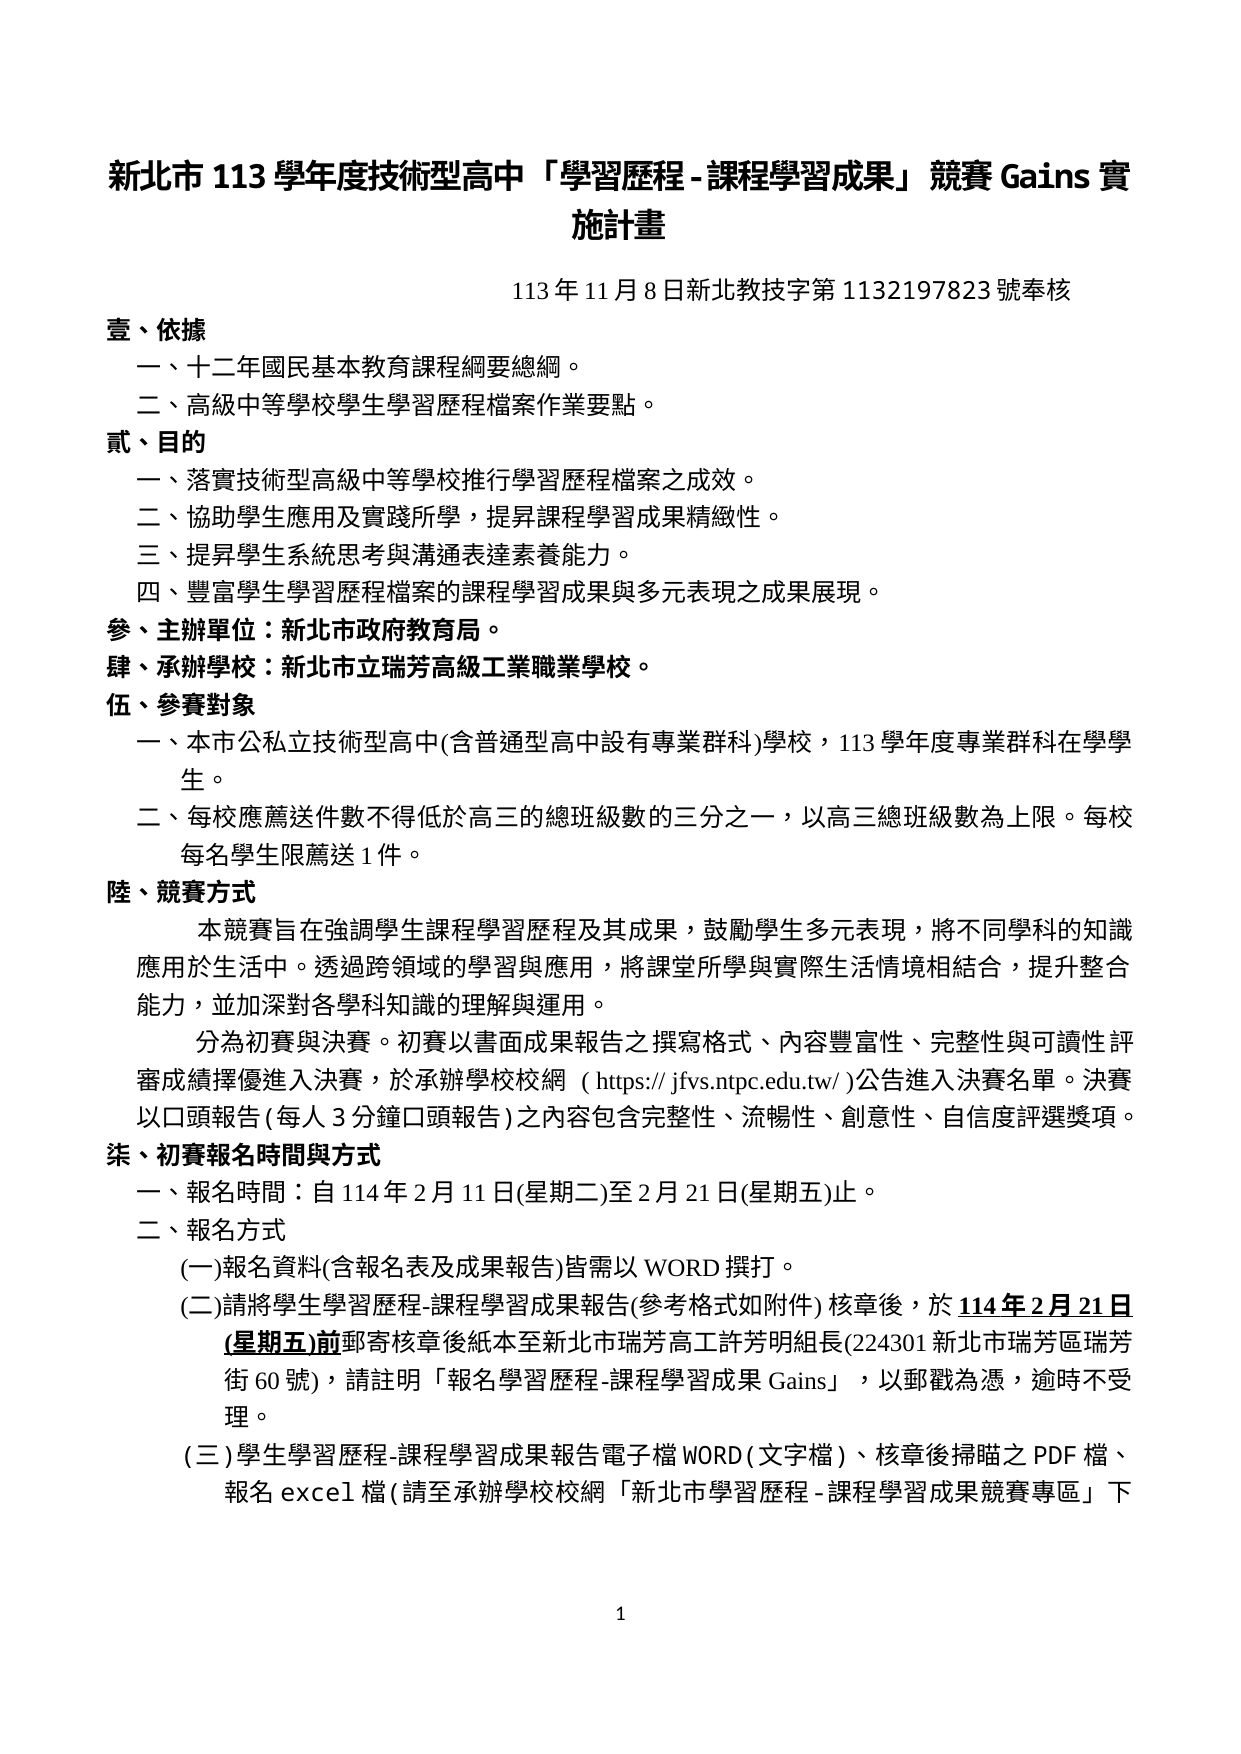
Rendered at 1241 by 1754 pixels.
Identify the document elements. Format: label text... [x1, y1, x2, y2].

text (三)學生學習歷程-課程學習成果報告電子檔WORD(文字檔)、核章後掃瞄之PDF檔、報名excel檔(請至承辦學校校網「新北市學習歷程-課程學習成果競賽專區」下 [180, 1434, 1134, 1509]
text 陸、競賽方式 [106, 872, 1134, 909]
text 肆、承辦學校：新北市立瑞芳高級工業職業學校。 [106, 647, 1134, 684]
text 貳、目的 [106, 422, 1134, 459]
text 二、每校應薦送件數不得低於高三的總班級數的三分之一，以高三總班級數為上限。每校每名學生限薦送1件。 [136, 797, 1134, 872]
text 一、十二年國民基本教育課程綱要總綱。 [106, 347, 1134, 384]
text 壹、依據 [106, 309, 1134, 347]
text 伍、參賽對象 [106, 684, 1134, 722]
text (一)報名資料(含報名表及成果報告)皆需以WORD撰打。 [180, 1247, 1134, 1284]
text 新北市113學年度技術型高中「學習歷程-課程學習成果」競賽Gains實施計畫 [106, 150, 1134, 247]
text 二、報名方式 [136, 1209, 1134, 1247]
text 本競賽旨在強調學生課程學習歷程及其成果，鼓勵學生多元表現，將不同學科的知識應用於生活中。透過跨領域的學習與應用，將課堂所學與實際生活情境相結合，提升整合能力，並加深對各學科知識的理解與運用。 [136, 909, 1134, 1022]
text 參、主辦單位：新北市政府教育局。 [106, 609, 1134, 647]
text 一、報名時間：自114年2月11日(星期二)至2月21日(星期五)止。 [136, 1172, 1134, 1209]
text (二)請將學生學習歷程-課程學習成果報告(參考格式如附件) 核章後，於114年2月21日(星期五)前郵寄核章後紙本至新北市瑞芳高工許芳明組長(224301新北市瑞芳區瑞芳街60號)，請註明「報名學習歷程-課程學習成果Gains」，以郵戳為憑，逾時不受理。 [180, 1284, 1134, 1434]
text 113年11月8日新北教技字第1132197823號奉核 [119, 247, 1121, 309]
text 三、提昇學生系統思考與溝通表達素養能力。 [136, 534, 1134, 572]
text 柒、初賽報名時間與方式 [106, 1134, 1134, 1172]
text 分為初賽與決賽。初賽以書面成果報告之撰寫格式、內容豐富性、完整性與可讀性評審成績擇優進入決賽，於承辦學校校網 ( https:// jfvs.ntpc.edu.tw/ )公告進入決賽名單。決賽以口頭報告(每人3分鐘口頭報告)之內容包含完整性、流暢性、創意性、自信度評選獎項。 [136, 1022, 1134, 1134]
text 二、協助學生應用及實踐所學，提昇課程學習成果精緻性。 [136, 497, 1134, 534]
text 一、落實技術型高級中等學校推行學習歷程檔案之成效。 [136, 459, 1134, 497]
text 二、高級中等學校學生學習歷程檔案作業要點。 [106, 384, 1134, 422]
text 一、本市公私立技術型高中(含普通型高中設有專業群科)學校，113學年度專業群科在學學生。 [136, 722, 1134, 797]
text 四、豐富學生學習歷程檔案的課程學習成果與多元表現之成果展現。 [136, 572, 1134, 609]
